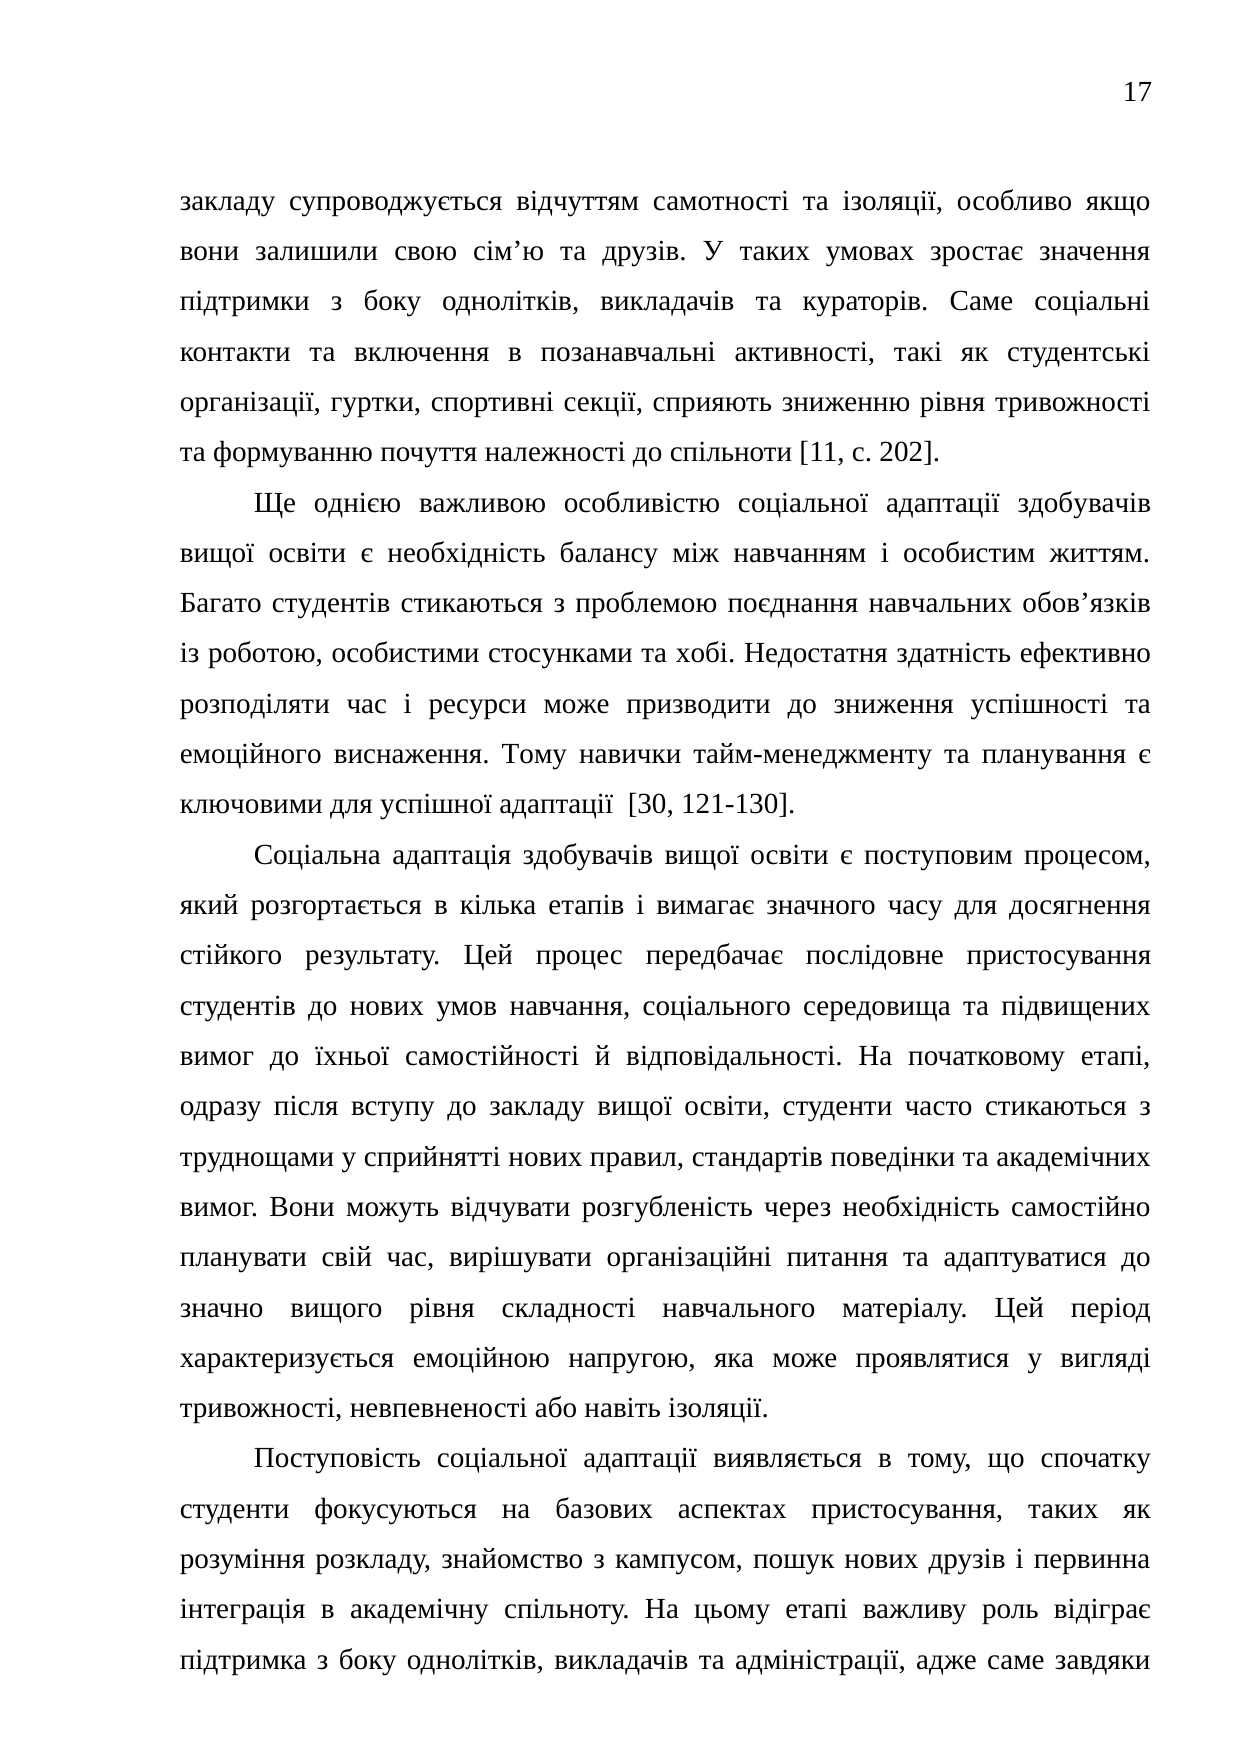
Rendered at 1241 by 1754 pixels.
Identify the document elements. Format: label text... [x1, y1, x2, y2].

text Поступовість соціальної адаптації виявляється в тому, що спочатку студенти фокусуються на базових аспектах пристосування, таких як розуміння розкладу, знайомство з кампусом, пошук нових друзів і первинна інтеграція в академічну спільноту. На цьому етапі важливу роль відіграє підтримка з боку однолітків, викладачів та адміністрації, адже саме завдяки [179, 1441, 1152, 1675]
text закладу супроводжується відчуттям самотності та ізоляції, особливо якщо вони залишили свою сім’ю та друзів. У таких умовах зростає значення підтримки з боку однолітків, викладачів та кураторів. Саме соціальні контакти та включення в позанавчальні активності, такі як студентські організації, гуртки, спортивні секції, сприяють зниженню рівня тривожності та формуванню почуття належності до спільноти [11, c. 202]. [179, 183, 1152, 468]
text Соціальна адаптація здобувачів вищої освіти є поступовим процесом, який розгортається в кілька етапів і вимагає значного часу для досягнення стійкого результату. Цей процес передбачає послідовне пристосування студентів до нових умов навчання, соціального середовища та підвищених вимог до їхньої самостійності й відповідальності. На початковому етапі, одразу після вступу до закладу вищої освіти, студенти часто стикаються з труднощами у сприйнятті нових правил, стандартів поведінки та академічних вимог. Вони можуть відчувати розгубленість через необхідність самостійно планувати свій час, вирішувати організаційні питання та адаптуватися до значно вищого рівня складності навчального матеріалу. Цей період характеризується емоційною напругою, яка може проявлятися у вигляді тривожності, невпевненості або навіть ізоляції. [179, 837, 1152, 1424]
text Ще однією важливою особливістю соціальної адаптації здобувачів вищої освіти є необхідність балансу між навчанням і особистим життям. Багато студентів стикаються з проблемою поєднання навчальних обов’язків із роботою, особистими стосунками та хобі. Недостатня здатність ефективно розподіляти час і ресурси може призводити до зниження успішності та емоційного виснаження. Тому навички тайм-менеджменту та планування є ключовими для успішної адаптації [30, 121-130]. [179, 485, 1152, 820]
